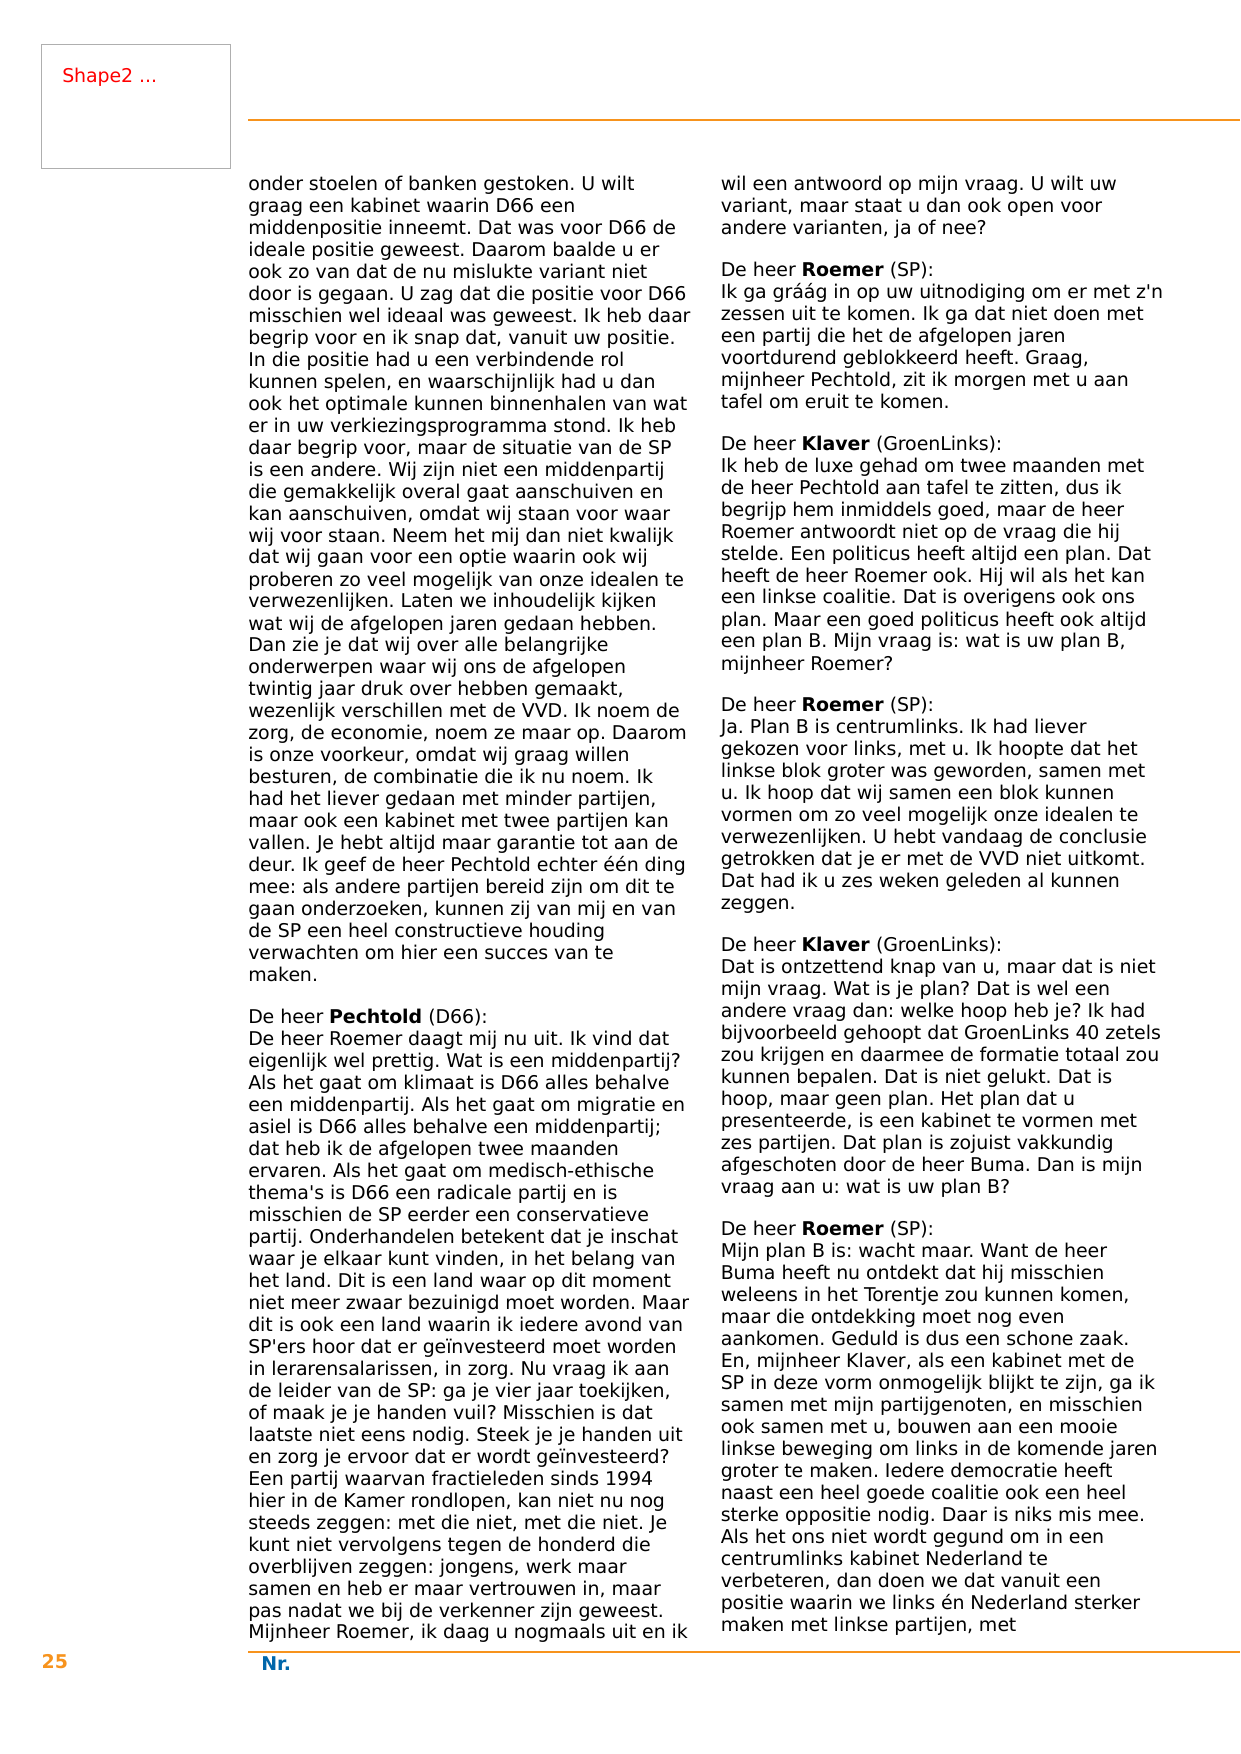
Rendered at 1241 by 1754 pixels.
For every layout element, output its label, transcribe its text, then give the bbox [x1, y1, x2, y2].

text Ik heb de luxe gehad om twee maanden met de heer Pechtold aan tafel te zitten, dus ik begrijp hem inmiddels goed, maar de heer Roemer antwoordt niet op de vraag die hij stelde. Een politicus heeft altijd een plan. Dat heeft de heer Roemer ook. Hij wil als het kan een linkse coalitie. Dat is overigens ook ons plan. Maar een goed politicus heeft ook altijd een plan B. Mijn vraag is: wat is uw plan B, mijnheer Roemer? [721, 454, 1163, 674]
text Mijn plan B is: wacht maar. Want de heer Buma heeft nu ontdekt dat hij misschien weleens in het Torentje zou kunnen komen, maar die ontdekking moet nog even aankomen. Geduld is dus een schone zaak. En, mijnheer Klaver, als een kabinet met de SP in deze vorm onmogelijk blijkt te zijn, ga ik samen met mijn partijgenoten, en misschien ook samen met u, bouwen aan een mooie linkse beweging om links in de komende jaren groter te maken. Iedere democratie heeft naast een heel goede coalitie ook een heel sterke oppositie nodig. Daar is niks mis mee. Als het ons niet wordt gegund om in een centrumlinks kabinet Nederland te verbeteren, dan doen we dat vanuit een positie waarin we links én Nederland sterker maken met linkse partijen, met [721, 1240, 1163, 1636]
text Ik ga gráág in op uw uitnodiging om er met z'n zessen uit te komen. Ik ga dat niet doen met een partij die het de afgelopen jaren voortdurend geblokkeerd heeft. Graag, mijnheer Pechtold, zit ik morgen met u aan tafel om eruit te komen. [721, 281, 1163, 413]
text De heer Roemer (SP): [721, 259, 1163, 281]
text wil een antwoord op mijn vraag. U wilt uw variant, maar staat u dan ook open voor andere varianten, ja of nee? [721, 173, 1163, 239]
text onder stoelen of banken gestoken. U wilt graag een kabinet waarin D66 een middenpositie inneemt. Dat was voor D66 de ideale positie geweest. Daarom baalde u er ook zo van dat de nu mislukte variant niet door is gegaan. U zag dat die positie voor D66 misschien wel ideaal was geweest. Ik heb daar begrip voor en ik snap dat, vanuit uw positie. In die positie had u een verbindende rol kunnen spelen, en waarschijnlijk had u dan ook het optimale kunnen binnenhalen van wat er in uw verkiezingsprogramma stond. Ik heb daar begrip voor, maar de situatie van de SP is een andere. Wij zijn niet een middenpartij die gemakkelijk overal gaat aanschuiven en kan aanschuiven, omdat wij staan voor waar wij voor staan. Neem het mij dan niet kwalijk dat wij gaan voor een optie waarin ook wij proberen zo veel mogelijk van onze idealen te verwezenlijken. Laten we inhoudelijk kijken wat wij de afgelopen jaren gedaan hebben. Dan zie je dat wij over alle belangrijke onderwerpen waar wij ons de afgelopen twintig jaar druk over hebben gemaakt, wezenlijk verschillen met de VVD. Ik noem de zorg, de economie, noem ze maar op. Daarom is onze voorkeur, omdat wij graag willen besturen, de combinatie die ik nu noem. Ik had het liever gedaan met minder partijen, maar ook een kabinet met twee partijen kan vallen. Je hebt altijd maar garantie tot aan de deur. Ik geef de heer Pechtold echter één ding mee: als andere partijen bereid zijn om dit te gaan onderzoeken, kunnen zij van mij en van de SP een heel constructieve houding verwachten om hier een succes van te maken. [248, 173, 691, 986]
text De heer Roemer (SP): [721, 1218, 1163, 1240]
text De heer Roemer daagt mij nu uit. Ik vind dat eigenlijk wel prettig. Wat is een middenpartij? Als het gaat om klimaat is D66 alles behalve een middenpartij. Als het gaat om migratie en asiel is D66 alles behalve een middenpartij; dat heb ik de afgelopen twee maanden ervaren. Als het gaat om medisch-ethische thema's is D66 een radicale partij en is misschien de SP eerder een conservatieve partij. Onderhandelen betekent dat je inschat waar je elkaar kunt vinden, in het belang van het land. Dit is een land waar op dit moment niet meer zwaar bezuinigd moet worden. Maar dit is ook een land waarin ik iedere avond van SP'ers hoor dat er geïnvesteerd moet worden in lerarensalarissen, in zorg. Nu vraag ik aan de leider van de SP: ga je vier jaar toekijken, of maak je je handen vuil? Misschien is dat laatste niet eens nodig. Steek je je handen uit en zorg je ervoor dat er wordt geïnvesteerd? Een partij waarvan fractieleden sinds 1994 hier in de Kamer rondlopen, kan niet nu nog steeds zeggen: met die niet, met die niet. Je kunt niet vervolgens tegen de honderd die overblijven zeggen: jongens, werk maar samen en heb er maar vertrouwen in, maar pas nadat we bij de verkenner zijn geweest. Mijnheer Roemer, ik daag u nogmaals uit en ik [248, 1028, 691, 1643]
text De heer Pechtold (D66): [248, 1006, 691, 1028]
text Ja. Plan B is centrumlinks. Ik had liever gekozen voor links, met u. Ik hoopte dat het linkse blok groter was geworden, samen met u. Ik hoop dat wij samen een blok kunnen vormen om zo veel mogelijk onze idealen te verwezenlijken. U hebt vandaag de conclusie getrokken dat je er met de VVD niet uitkomt. Dat had ik u zes weken geleden al kunnen zeggen. [721, 716, 1163, 914]
text De heer Klaver (GroenLinks): [721, 934, 1163, 956]
text Dat is ontzettend knap van u, maar dat is niet mijn vraag. Wat is je plan? Dat is wel een andere vraag dan: welke hoop heb je? Ik had bijvoorbeeld gehoopt dat GroenLinks 40 zetels zou krijgen en daarmee de formatie totaal zou kunnen bepalen. Dat is niet gelukt. Dat is hoop, maar geen plan. Het plan dat u presenteerde, is een kabinet te vormen met zes partijen. Dat plan is zojuist vakkundig afgeschoten door de heer Buma. Dan is mijn vraag aan u: wat is uw plan B? [721, 956, 1163, 1198]
text De heer Roemer (SP): [721, 694, 1163, 716]
text De heer Klaver (GroenLinks): [721, 433, 1163, 454]
